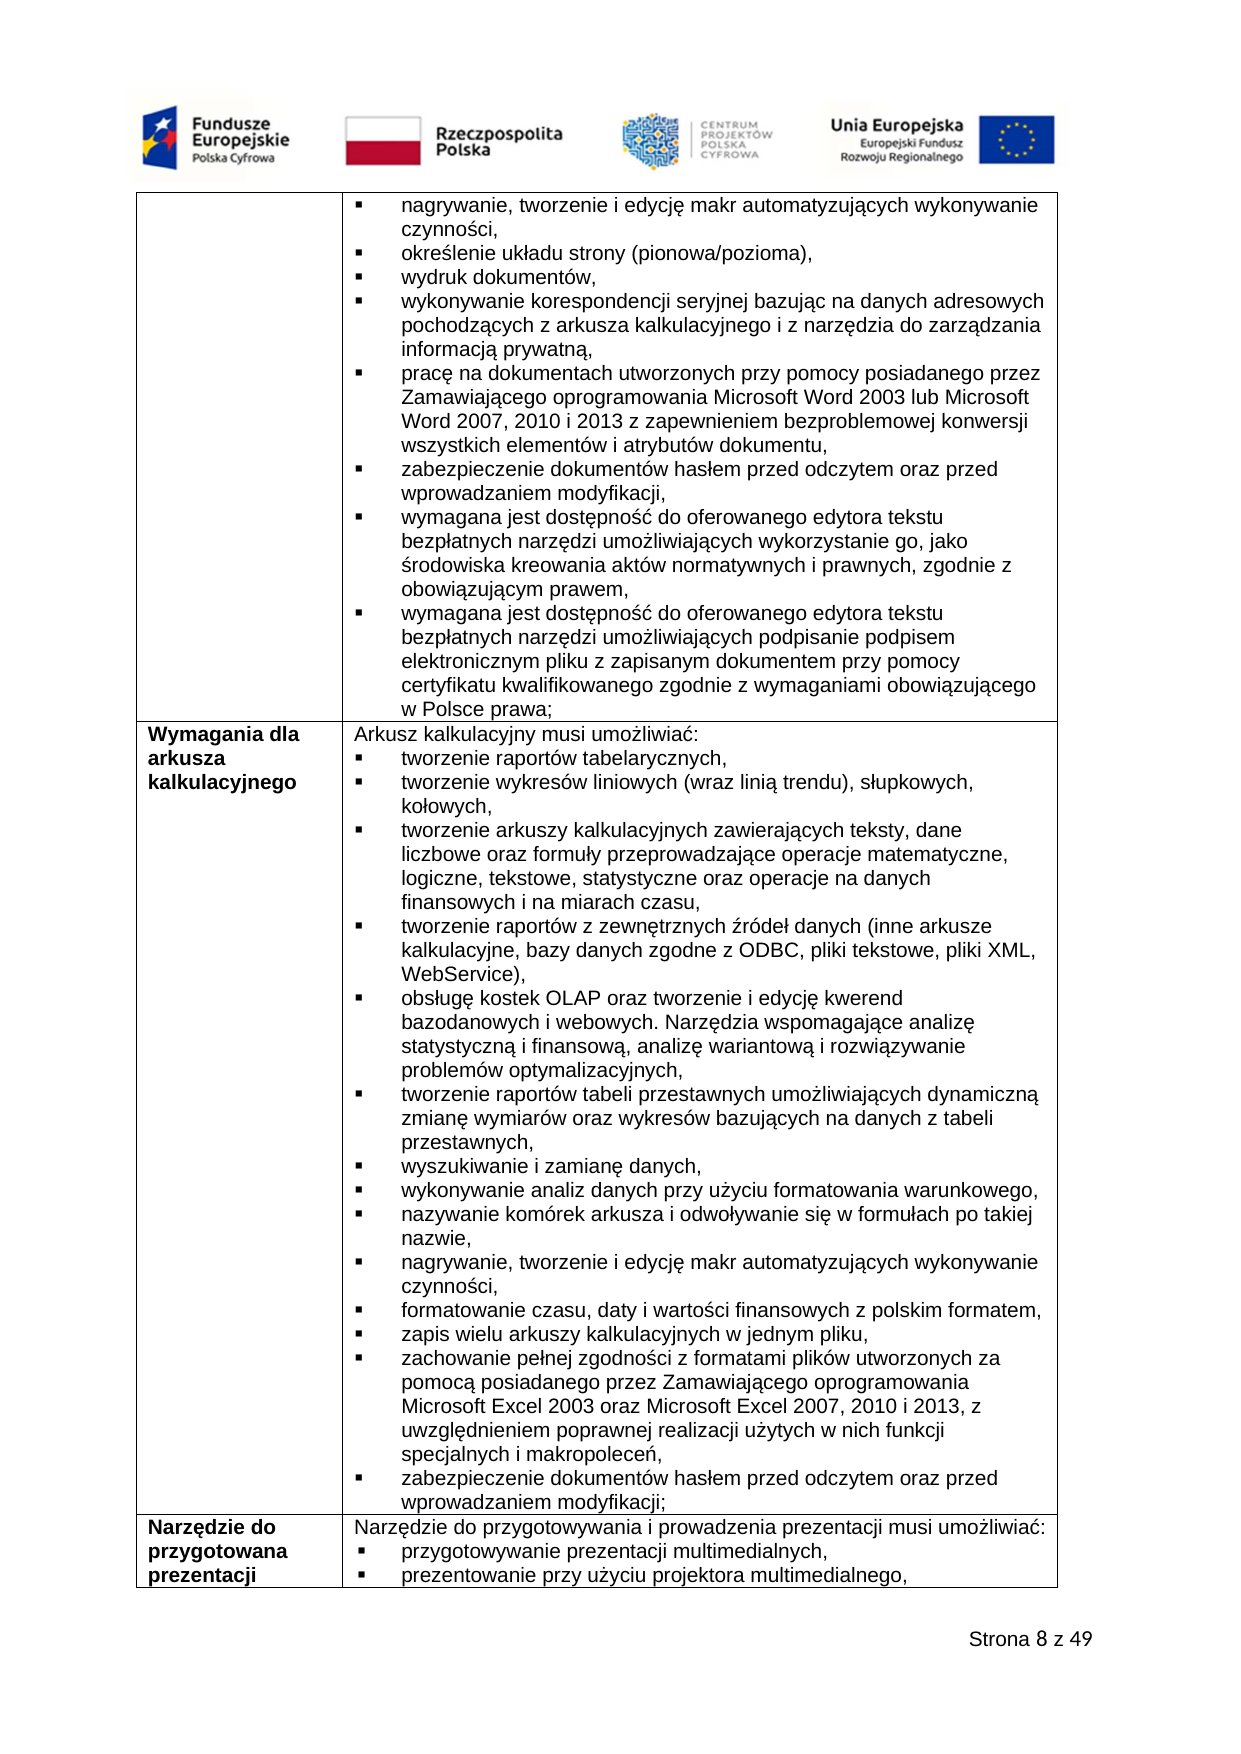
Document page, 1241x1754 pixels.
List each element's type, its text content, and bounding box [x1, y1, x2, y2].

table_cell Narzędzie do przygotowana prezentacji [137, 1515, 342, 1587]
table_cell [137, 193, 342, 721]
table_cell Arkusz kalkulacyjny musi umożliwiać: tworzenie raportów tabelarycznych, tworzenie wykresów liniowych (wraz linią trendu), słupkowych, kołowych, tworzenie arkuszy kalkulacyjnych zawierających teksty, dane liczbowe oraz formuły przeprowadzające operacje matematyczne, logiczne, tekstowe, statystyczne oraz operacje na danych finansowych i na miarach czasu, tworzenie raportów z zewnętrznych źródeł danych (inne arkusze kalkulacyjne, bazy danych zgodne z ODBC, pliki tekstowe, pliki XML, WebService), obsługę kostek OLAP oraz tworzenie i edycję kwerend bazodanowych i webowych. Narzędzia wspomagające analizę statystyczną i finansową, analizę wariantową i rozwiązywanie problemów optymalizacyjnych, tworzenie raportów tabeli przestawnych umożliwiających dynamiczną zmianę wymiarów oraz wykresów bazujących na danych z tabeli przestawnych, wyszukiwanie i zamianę danych, wykonywanie analiz danych przy użyciu formatowania warunkowego, nazywanie komórek arkusza i odwoływanie się w formułach po takiej nazwie, nagrywanie, tworzenie i edycję makr automatyzujących wykonywanie czynności, formatowanie czasu, daty i wartości finansowych z polskim formatem, zapis wielu arkuszy kalkulacyjnych w jednym pliku, zachowanie pełnej zgodności z formatami plików utworzonych za pomocą posiadanego przez Zamawiającego oprogramowania Microsoft Excel 2003 oraz Microsoft Excel 2007, 2010 i 2013, z uwzględnieniem poprawnej realizacji użytych w nich funkcji specjalnych i makropoleceń, zabezpieczenie dokumentów hasłem przed odczytem oraz przed wprowadzaniem modyfikacji; [343, 722, 1057, 1514]
table_cell Narzędzie do przygotowywania i prowadzenia prezentacji musi umożliwiać: przygotowywanie prezentacji multimedialnych, prezentowanie przy użyciu projektora multimedialnego, drukowanie w formacie umożliwiającym robienie notatek, zapisanie jako prezentacja tylko do odczytu, nagrywanie narracji i dołączanie jej do prezentacji, opatrywanie slajdów notatkami dla prezentera, umieszczanie i formatowanie tekstów, obiektów graficznych, tabel, nagrań dźwiękowych i wideo, umieszczanie tabel i wykresów pochodzących z arkusza kalkulacyjnego, odświeżenie wykresu znajdującego się w prezentacji po zmianie danych w źródłowym arkuszu kalkulacyjnym, możliwość tworzenia animacji obiektów i całych slajdów, prowadzenie prezentacji w trybie prezentera, gdzie slajdy są widoczne na jednym monitorze lub projektorze, a na drugim widoczne są slajdy i notatki prezentera, pełna zgodność z formatami plików utworzonych za pomocą posiadanego przez Zamawiającego oprogramowania MS PowerPoint. [343, 1515, 1057, 1587]
picture [126, 89, 1071, 192]
table_cell Edytor tekstów musi umożliwiać: edycję i formatowanie tekstu w języku polskim wraz z obsługą języka polskiego w zakresie sprawdzania pisowni i poprawności gramatycznej oraz funkcjonalnością słownika wyrazów bliskoznacznych i autokorekty, wstawianie oraz formatowanie tabel, wstawianie oraz formatowanie obiektów graficznych, wstawianie wykresów i tabel z arkusza kalkulacyjnego (wliczając tabele przestawne), automatyczne numerowanie rozdziałów, punktów, akapitów, tabel i rysunków, automatyczne tworzenie spisów treści, formatowanie nagłówków i stopek stron, śledzenie i porównywanie zmian wprowadzonych przez użytkowników w dokumencie, nagrywanie, tworzenie i edycję makr automatyzujących wykonywanie czynności, określenie układu strony (pionowa/pozioma), wydruk dokumentów, wykonywanie korespondencji seryjnej bazując na danych adresowych pochodzących z arkusza kalkulacyjnego i z narzędzia do zarządzania informacją prywatną, pracę na dokumentach utworzonych przy pomocy posiadanego przez Zamawiającego oprogramowania Microsoft Word 2003 lub Microsoft Word 2007, 2010 i 2013 z zapewnieniem bezproblemowej konwersji wszystkich elementów i atrybutów dokumentu, zabezpieczenie dokumentów hasłem przed odczytem oraz przed wprowadzaniem modyfikacji, wymagana jest dostępność do oferowanego edytora tekstu bezpłatnych narzędzi umożliwiających wykorzystanie go, jako środowiska kreowania aktów normatywnych i prawnych, zgodnie z obowiązującym prawem, wymagana jest dostępność do oferowanego edytora tekstu bezpłatnych narzędzi umożliwiających podpisanie podpisem elektronicznym pliku z zapisanym dokumentem przy pomocy certyfikatu kwalifikowanego zgodnie z wymaganiami obowiązującego w Polsce prawa; [343, 193, 1057, 721]
table_cell Wymagania dla arkusza kalkulacyjnego [137, 722, 342, 1514]
